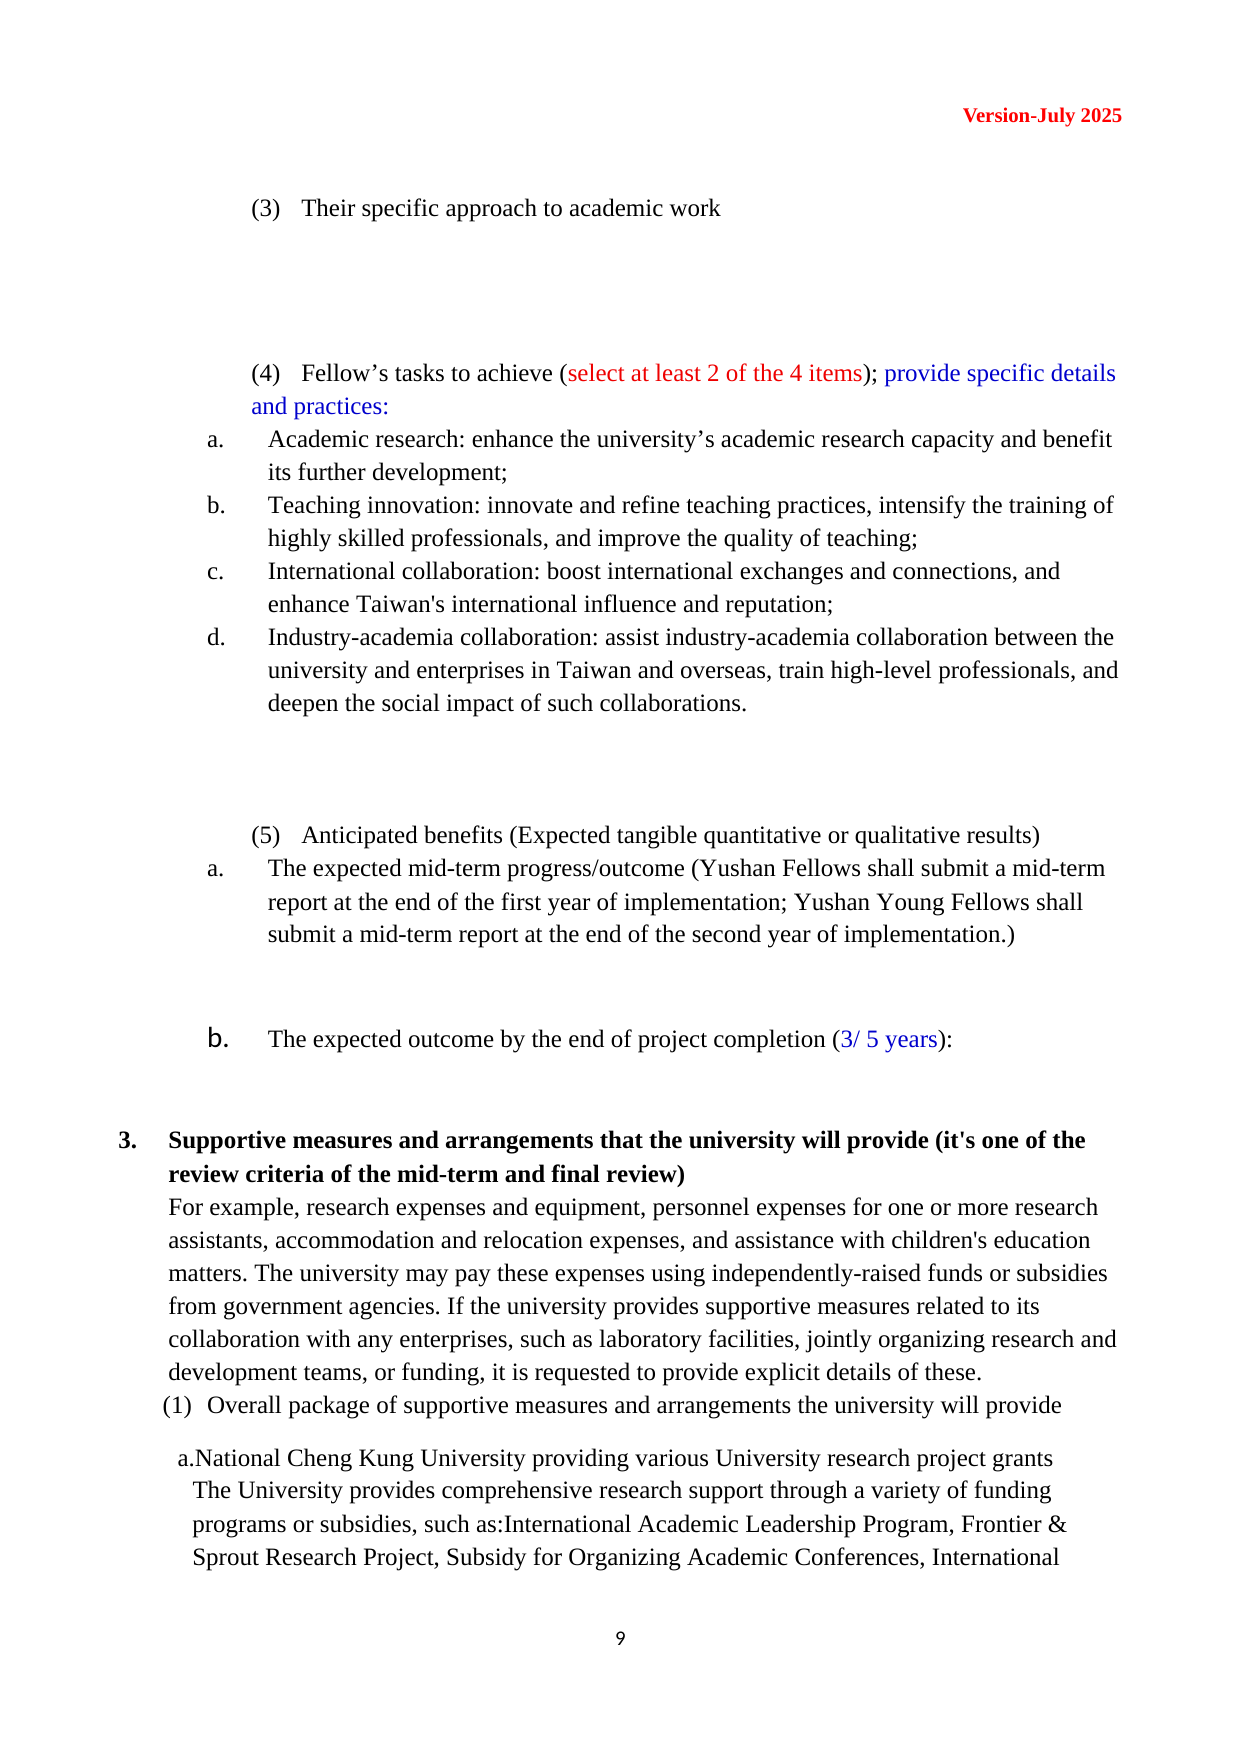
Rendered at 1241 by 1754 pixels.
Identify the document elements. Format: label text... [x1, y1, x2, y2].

list Industry-academia collaboration: assist industry-academia collaboration between the university and enterprises in Taiwan and overseas, train high-level professionals, and deepen the social impact of such collaborations. [207, 622, 1122, 717]
list Their specific approach to academic work [251, 193, 1122, 222]
text The University provides comprehensive research support through a variety of funding programs or subsidies, such as:International Academic Leadership Program, Frontier & Sprout Research Project, Subsidy for Organizing Academic Conferences, International [192, 1476, 1122, 1570]
list International collaboration: boost international exchanges and connections, and enhance Taiwan's international influence and reputation; [207, 556, 1122, 618]
list Teaching innovation: innovate and refine teaching practices, intensify the training of highly skilled professionals, and improve the quality of teaching; [207, 490, 1122, 552]
list Academic research: enhance the university’s academic research capacity and benefit its further development; [207, 424, 1122, 486]
list Fellow’s tasks to achieve (select at least 2 of the 4 items); provide specific details and practices: [251, 358, 1122, 420]
list Overall package of supportive measures and arrangements the university will provide [162, 1390, 1122, 1418]
list The expected outcome by the end of project completion (3/ 5 years): [207, 1019, 1122, 1054]
list The expected mid-term progress/outcome (Yushan Fellows shall submit a mid-term report at the end of the first year of implementation; Yushan Young Fellows shall submit a mid-term report at the end of the second year of implementation.) [207, 853, 1122, 948]
list Supportive measures and arrangements that the university will provide (it's one of the review criteria of the mid-term and final review) [118, 1126, 1122, 1187]
text a.National Cheng Kung University providing various University research project grants [118, 1443, 1122, 1471]
text For example, research expenses and equipment, personnel expenses for one or more research assistants, accommodation and relocation expenses, and assistance with children's education matters. The university may pay these expenses using independently-raised funds or subsidies from government agencies. If the university provides supportive measures related to its collaboration with any enterprises, such as laboratory facilities, jointly organizing research and development teams, or funding, it is requested to provide explicit details of these. [168, 1192, 1122, 1386]
list Anticipated benefits (Expected tangible quantitative or qualitative results) [251, 821, 1122, 849]
